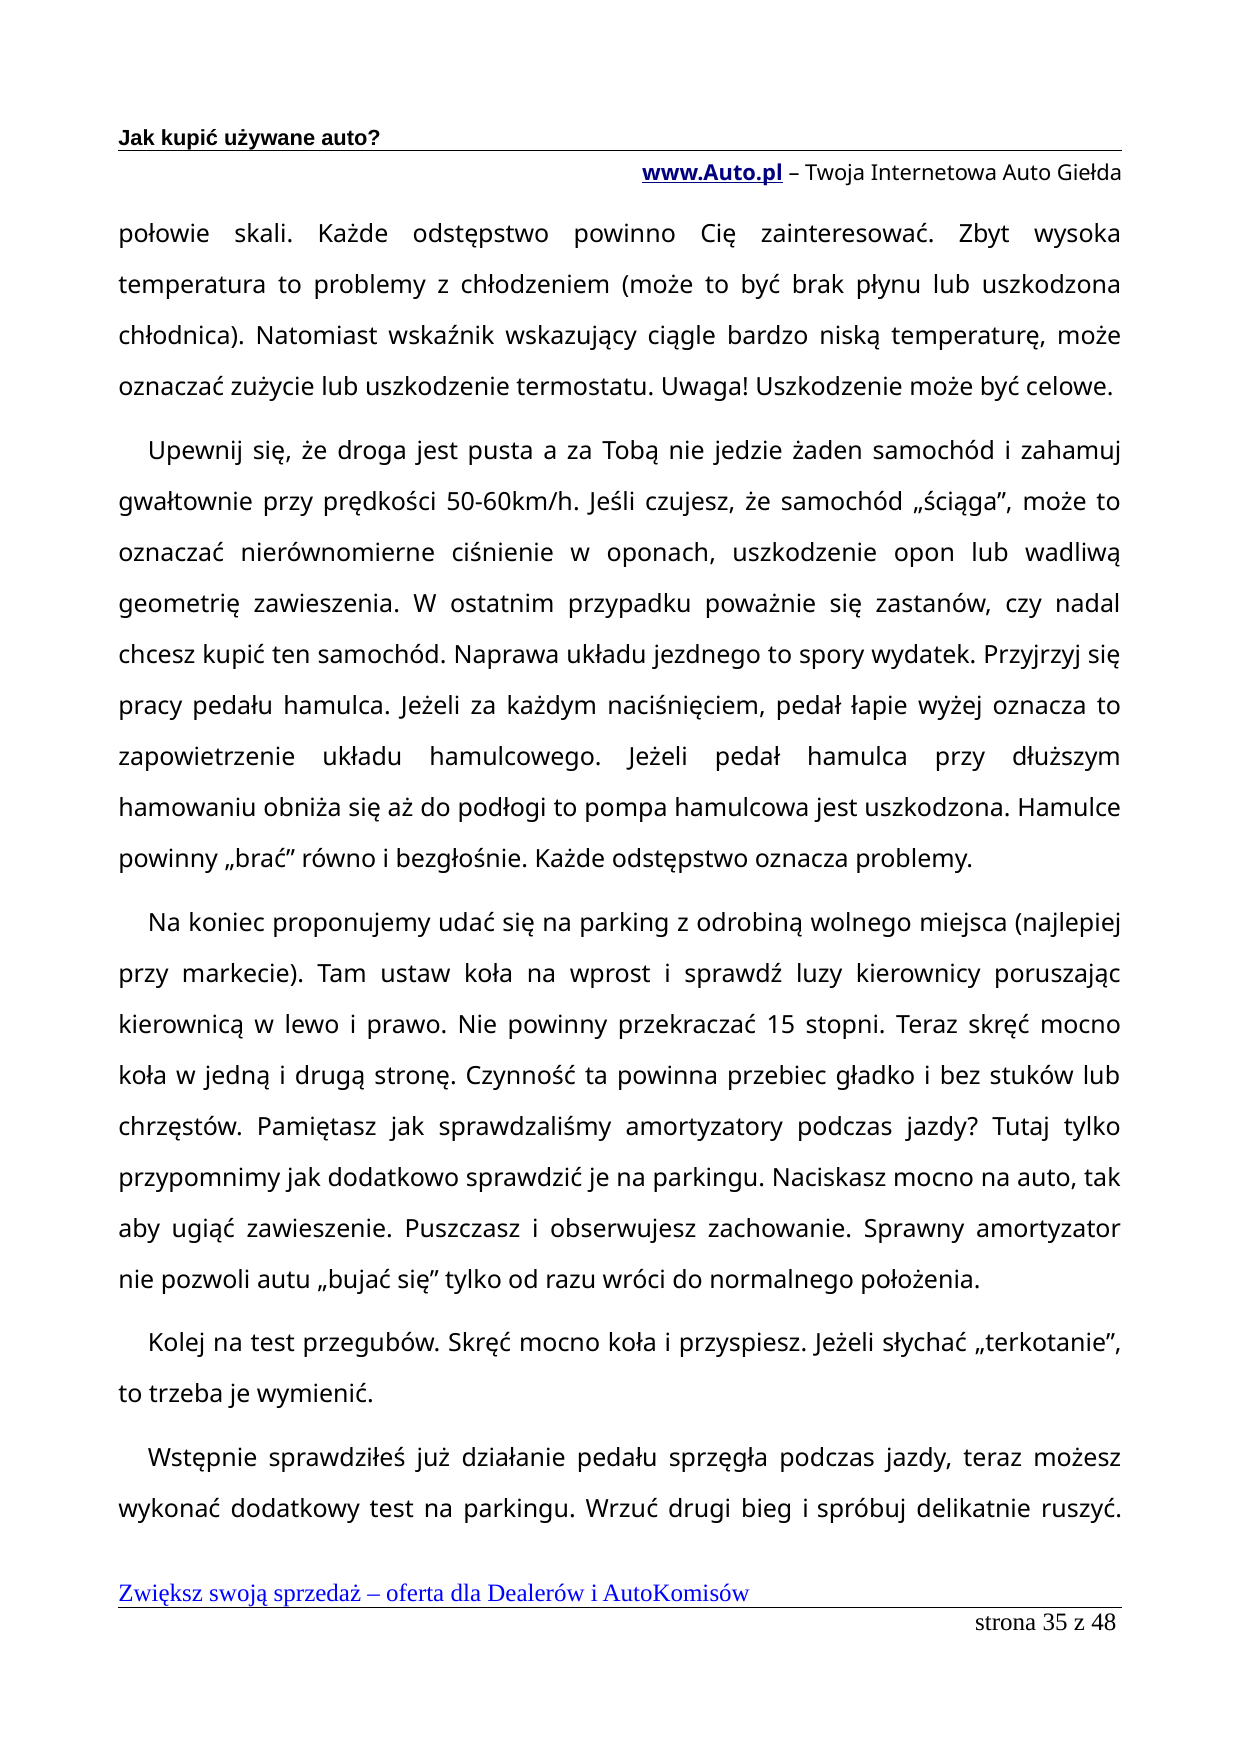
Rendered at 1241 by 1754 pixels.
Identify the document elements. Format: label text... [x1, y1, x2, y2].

text połowie skali. Każde odstępstwo powinno Cię zainteresować. Zbyt wysoka temperatura to problemy z chłodzeniem (może to być brak płynu lub uszkodzona chłodnica). Natomiast wskaźnik wskazujący ciągle bardzo niską temperaturę, może oznaczać zużycie lub uszkodzenie termostatu. Uwaga! Uszkodzenie może być celowe. [118, 216, 1122, 403]
text Wstępnie sprawdziłeś już działanie pedału sprzęgła podczas jazdy, teraz możesz wykonać dodatkowy test na parkingu. Wrzuć drugi bieg i spróbuj delikatnie ruszyć. [118, 1440, 1122, 1525]
text Kolej na test przegubów. Skręć mocno koła i przyspiesz. Jeżeli słychać „terkotanie”, to trzeba je wymienić. [118, 1325, 1122, 1410]
text Na koniec proponujemy udać się na parking z odrobiną wolnego miejsca (najlepiej przy markecie). Tam ustaw koła na wprost i sprawdź luzy kierownicy poruszając kierownicą w lewo i prawo. Nie powinny przekraczać 15 stopni. Teraz skręć mocno koła w jedną i drugą stronę. Czynność ta powinna przebiec gładko i bez stuków lub chrzęstów. Pamiętasz jak sprawdzaliśmy amortyzatory podczas jazdy? Tutaj tylko przypomnimy jak dodatkowo sprawdzić je na parkingu. Naciskasz mocno na auto, tak aby ugiąć zawieszenie. Puszczasz i obserwujesz zachowanie. Sprawny amortyzator nie pozwoli autu „bujać się” tylko od razu wróci do normalnego położenia. [118, 904, 1122, 1296]
text Upewnij się, że droga jest pusta a za Tobą nie jedzie żaden samochód i zahamuj gwałtownie przy prędkości 50-60km/h. Jeśli czujesz, że samochód „ściąga”, może to oznaczać nierównomierne ciśnienie w oponach, uszkodzenie opon lub wadliwą geometrię zawieszenia. W ostatnim przypadku poważnie się zastanów, czy nadal chcesz kupić ten samochód. Naprawa układu jezdnego to spory wydatek. Przyjrzyj się pracy pedału hamulca. Jeżeli za każdym naciśnięciem, pedał łapie wyżej oznacza to zapowietrzenie układu hamulcowego. Jeżeli pedał hamulca przy dłuższym hamowaniu obniża się aż do podłogi to pompa hamulcowa jest uszkodzona. Hamulce powinny „brać” równo i bezgłośnie. Każde odstępstwo oznacza problemy. [118, 432, 1122, 875]
